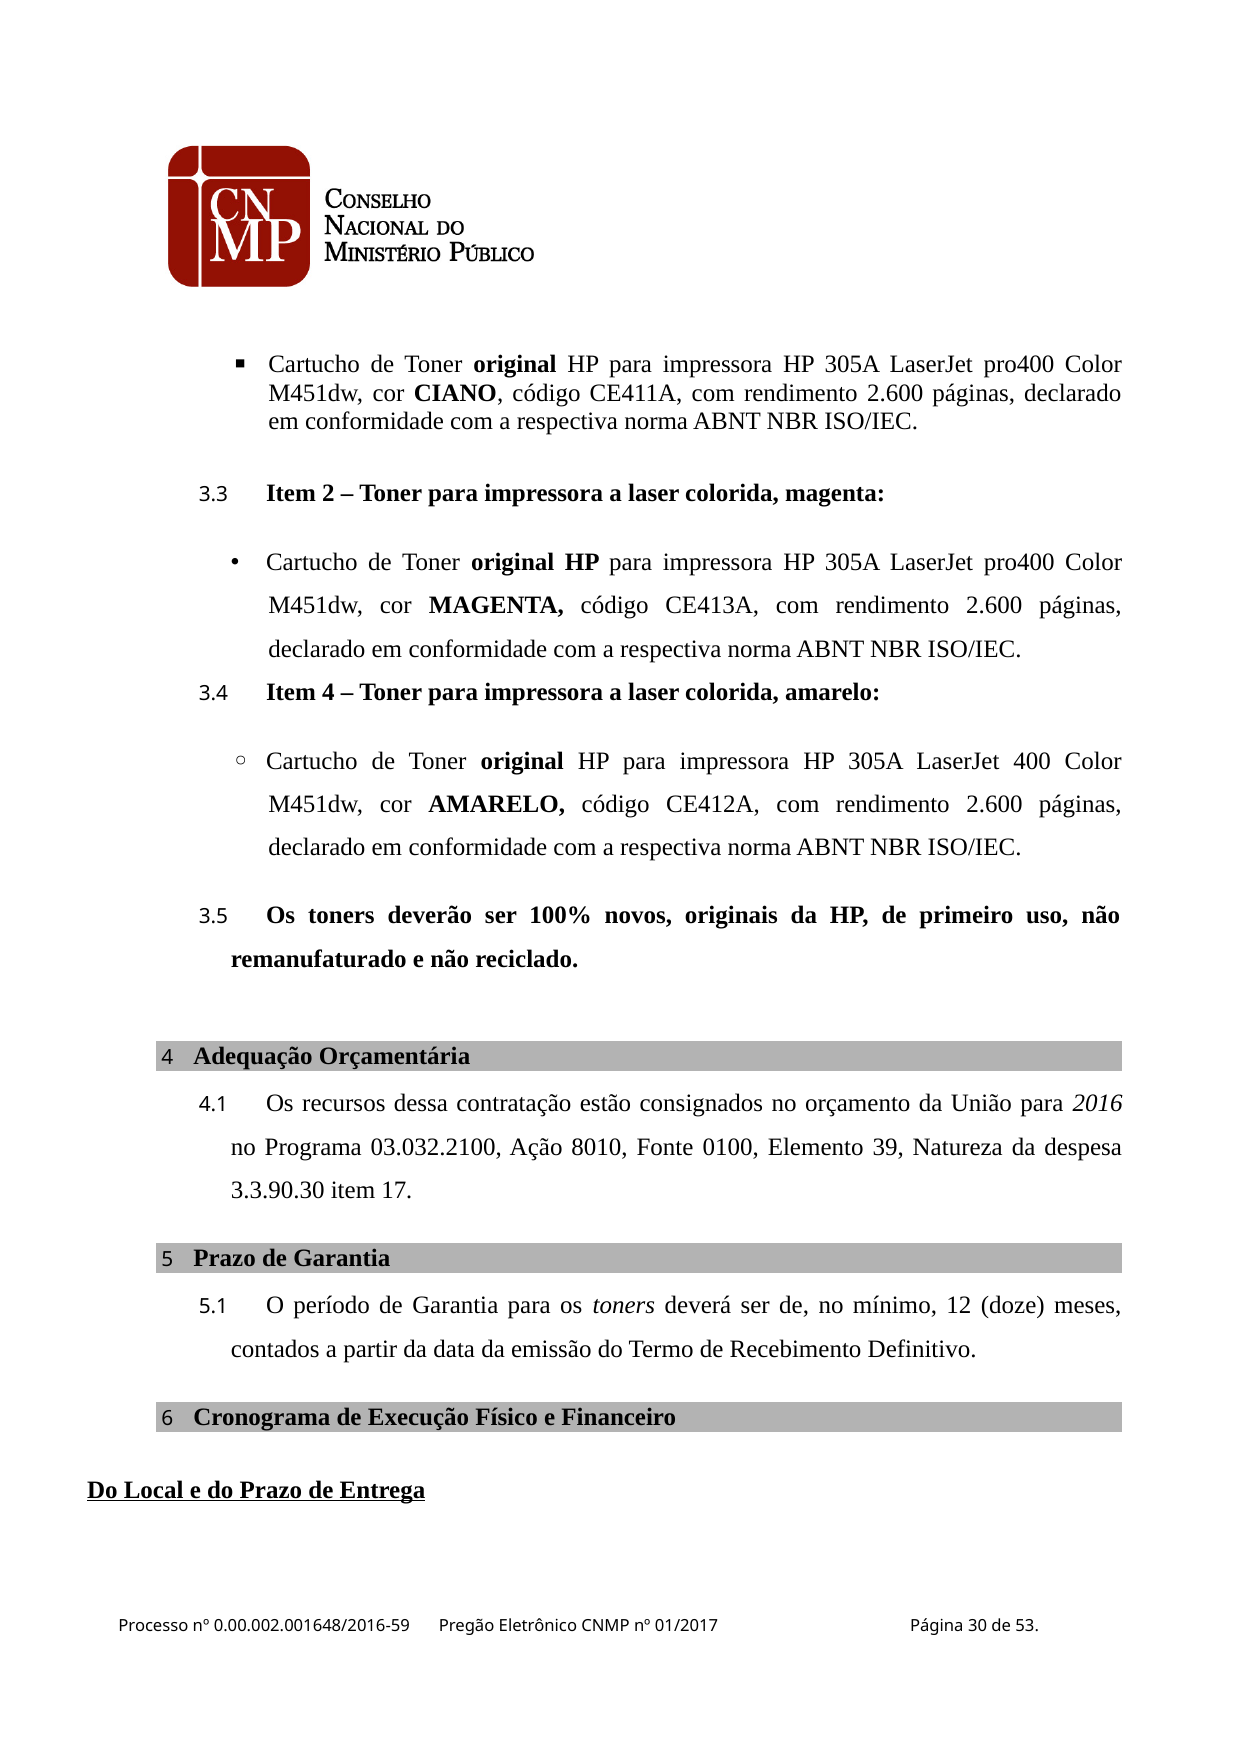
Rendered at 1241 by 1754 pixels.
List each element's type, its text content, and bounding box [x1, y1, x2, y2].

list O período de Garantia para os toners deverá ser de, no mínimo, 12 (doze) meses, contados a partir da data da emissão do Termo de Recebimento Definitivo. [193, 1290, 1122, 1363]
list Cartucho de Toner original HP para impressora HP 305A LaserJet pro400 Color M451dw, cor CIANO, código CE411A, com rendimento 2.600 páginas, declarado em conformidade com a respectiva norma ABNT NBR ISO/IEC. [231, 349, 1122, 435]
list Item 4 – Toner para impressora a laser colorida, amarelo: [193, 677, 1122, 706]
list Os toners deverão ser 100% novos, originais da HP, de primeiro uso, não remanufaturado e não reciclado. [193, 900, 1122, 973]
list Cartucho de Toner original HP para impressora HP 305A LaserJet 400 Color M451dw, cor AMARELO, código CE412A, com rendimento 2.600 páginas, declarado em conformidade com a respectiva norma ABNT NBR ISO/IEC. [231, 746, 1122, 861]
list Adequação Orçamentária [156, 1041, 1122, 1071]
list Item 2 – Toner para impressora a laser colorida, magenta: [193, 478, 1122, 508]
list Cartucho de Toner original HP para impressora HP 305A LaserJet pro400 Color M451dw, cor MAGENTA, código CE413A, com rendimento 2.600 páginas, declarado em conformidade com a respectiva norma ABNT NBR ISO/IEC. [231, 547, 1122, 662]
picture [143, 123, 550, 309]
list Prazo de Garantia [156, 1243, 1122, 1273]
list Os recursos dessa contratação estão consignados no orçamento da União para 2016 no Programa 03.032.2100, Ação 8010, Fonte 0100, Elemento 39, Natureza da despesa 3.3.90.30 item 17. [193, 1088, 1122, 1204]
text Do Local e do Prazo de Entrega [87, 1475, 1122, 1503]
list Cronograma de Execução Físico e Financeiro [156, 1402, 1122, 1432]
